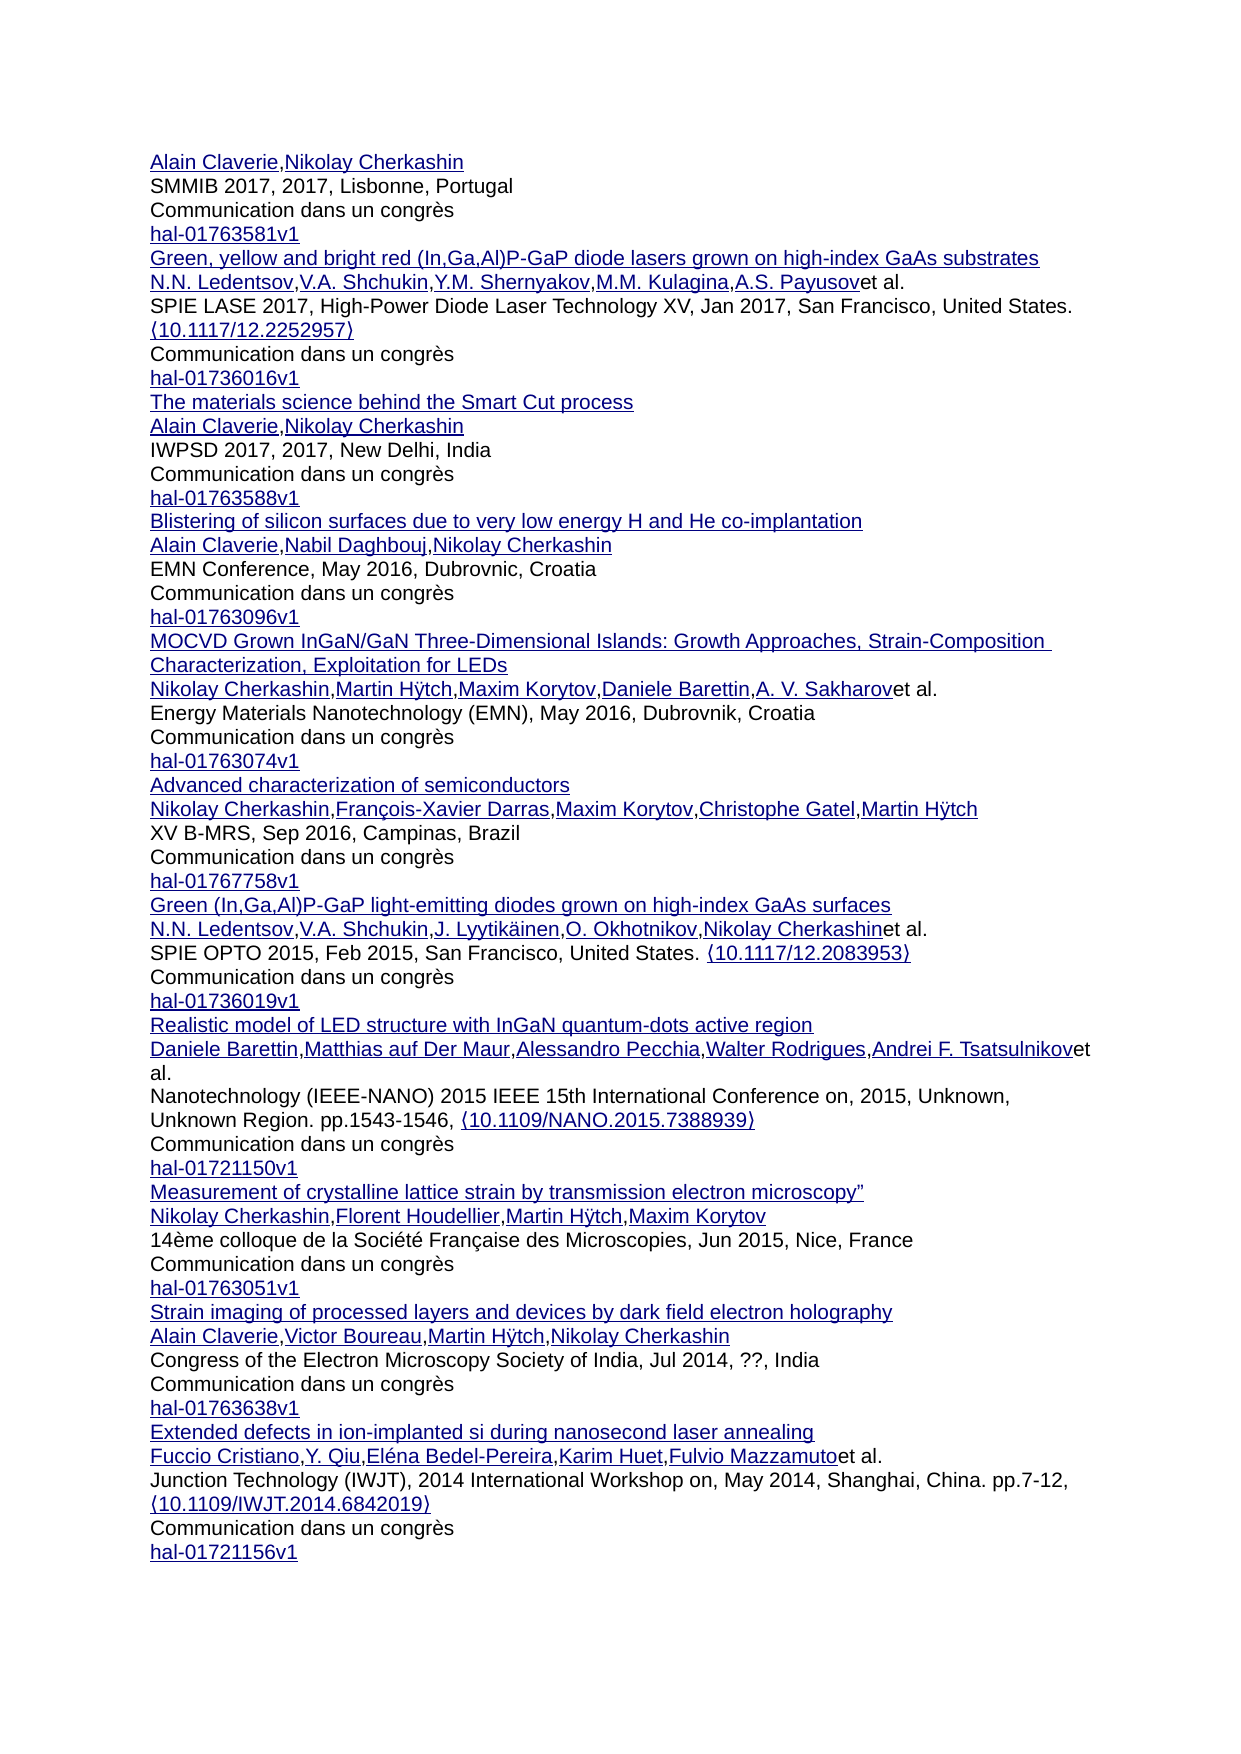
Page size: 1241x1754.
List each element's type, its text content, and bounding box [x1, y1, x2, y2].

table_cell Green, yellow and bright red (In,Ga,Al)P-GaP diode lasers grown on high-index GaAs substrates N.N. Ledentsov,V.A. Shchukin,Y.M. Shernyakov,M.M. Kulagina,A.S. Payusovet al. SPIE LASE 2017, High-Power Diode Laser Technology XV, Jan 2017, San Francisco, United States. ⟨10.1117/12.2252957⟩ Communication dans un congrès hal-01736016v1 [150, 246, 1090, 389]
table_cell Realistic model of LED structure with InGaN quantum-dots active region Daniele Barettin,Matthias auf Der Maur,Alessandro Pecchia,Walter Rodrigues,Andrei F. Tsatsulnikovet al. Nanotechnology (IEEE-NANO) 2015 IEEE 15th International Conference on, 2015, Unknown, Unknown Region. pp.1543-1546, ⟨10.1109/NANO.2015.7388939⟩ Communication dans un congrès hal-01721150v1 [150, 1013, 1090, 1180]
table_cell Blistering of silicon surfaces due to very low energy H and He co-implantation Alain Claverie,Nabil Daghbouj,Nikolay Cherkashin EMN Conference, May 2016, Dubrovnic, Croatia Communication dans un congrès hal-01763096v1 [150, 509, 1090, 629]
table_cell The materials science behind the Smart Cut process Alain Claverie,Nikolay Cherkashin IWPSD 2017, 2017, New Delhi, India Communication dans un congrès hal-01763588v1 [150, 390, 1090, 509]
table_cell Alain Claverie,Nikolay Cherkashin SMMIB 2017, 2017, Lisbonne, Portugal Communication dans un congrès hal-01763581v1 [150, 150, 1090, 246]
table_cell Extended defects in ion-implanted si during nanosecond laser annealing Fuccio Cristiano,Y. Qiu,Eléna Bedel-Pereira,Karim Huet,Fulvio Mazzamutoet al. Junction Technology (IWJT), 2014 International Workshop on, May 2014, Shanghai, China. pp.7-12, ⟨10.1109/IWJT.2014.6842019⟩ Communication dans un congrès hal-01721156v1 [150, 1420, 1090, 1563]
table_cell Strain imaging of processed layers and devices by dark field electron holography Alain Claverie,Victor Boureau,Martin Hÿtch,Nikolay Cherkashin Congress of the Electron Microscopy Society of India, Jul 2014, ??, India Communication dans un congrès hal-01763638v1 [150, 1300, 1090, 1420]
table_cell MOCVD Grown InGaN/GaN Three-Dimensional Islands: Growth Approaches, Strain-Composition Characterization, Exploitation for LEDs Nikolay Cherkashin,Martin Hÿtch,Maxim Korytov,Daniele Barettin,A. V. Sakharovet al. Energy Materials Nanotechnology (EMN), May 2016, Dubrovnik, Croatia Communication dans un congrès hal-01763074v1 [150, 629, 1090, 773]
table_cell Measurement of crystalline lattice strain by transmission electron microscopy” Nikolay Cherkashin,Florent Houdellier,Martin Hÿtch,Maxim Korytov 14ème colloque de la Société Française des Microscopies, Jun 2015, Nice, France Communication dans un congrès hal-01763051v1 [150, 1180, 1090, 1300]
table_cell Advanced characterization of semiconductors Nikolay Cherkashin,François-Xavier Darras,Maxim Korytov,Christophe Gatel,Martin Hÿtch XV B-MRS, Sep 2016, Campinas, Brazil Communication dans un congrès hal-01767758v1 [150, 773, 1090, 893]
table_cell Green (In,Ga,Al)P-GaP light-emitting diodes grown on high-index GaAs surfaces N.N. Ledentsov,V.A. Shchukin,J. Lyytikäinen,O. Okhotnikov,Nikolay Cherkashinet al. SPIE OPTO 2015, Feb 2015, San Francisco, United States. ⟨10.1117/12.2083953⟩ Communication dans un congrès hal-01736019v1 [150, 893, 1090, 1012]
